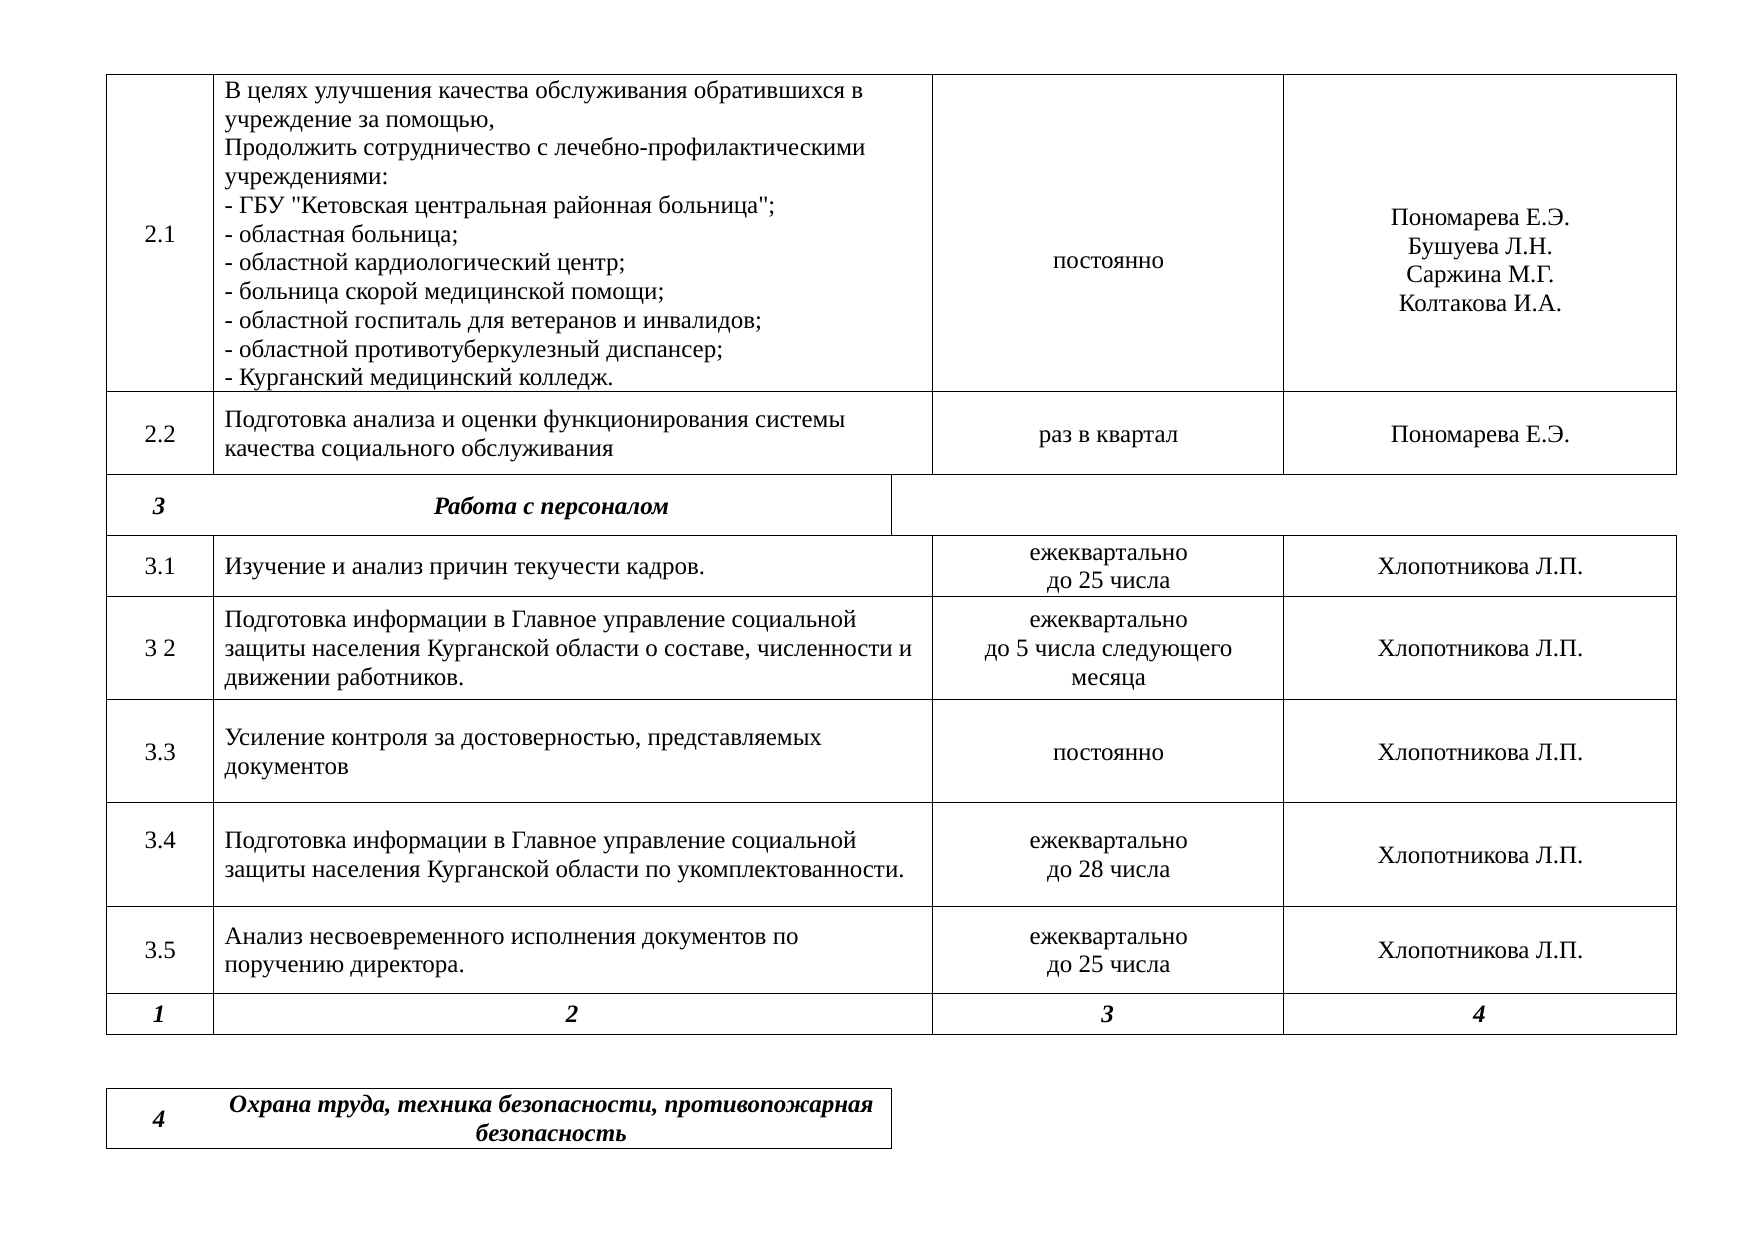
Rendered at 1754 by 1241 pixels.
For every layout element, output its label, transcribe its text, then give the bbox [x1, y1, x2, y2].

table_cell 2.2 [107, 392, 213, 474]
table_cell ежеквартально до 25 числа [933, 907, 1283, 992]
table_cell ежеквартально до 25 числа [933, 536, 1283, 596]
table_cell ежеквартально до 5 числа следующего месяца [933, 597, 1283, 699]
table_cell Подготовка анализа и оценки функционирования системы качества социального обслуживания [214, 392, 932, 474]
table_cell Хлопотникова Л.П. [1284, 536, 1676, 596]
table_cell Подготовка информации в Главное управление социальной защиты населения Курганской области о составе, численности и движении работников. [214, 597, 932, 699]
table_cell Хлопотникова Л.П. [1284, 907, 1676, 992]
table_cell Подготовка информации в Главное управление социальной защиты населения Курганской области по укомплектованности. [214, 803, 932, 906]
table_cell Анализ несвоевременного исполнения документов по поручению директора. [214, 907, 932, 992]
table_cell 3.1 [107, 536, 213, 596]
table_cell Изучение и анализ причин текучести кадров. [214, 536, 932, 596]
table_cell Усиление контроля за достоверностью, представляемых документов [214, 700, 932, 802]
table_cell Пономарева Е.Э. Бушуева Л.Н. Саржина М.Г. Колтакова И.А. [1284, 75, 1676, 391]
table_cell 2 [214, 994, 932, 1034]
table_header 4 [107, 1089, 213, 1148]
table_cell 3.3 [107, 700, 213, 802]
table_cell 3.4 [107, 803, 213, 906]
table_cell 1 [107, 994, 213, 1034]
table_cell 3 [933, 994, 1283, 1034]
table_cell Хлопотникова Л.П. [1284, 597, 1676, 699]
table_cell Пономарева Е.Э. [1284, 392, 1676, 474]
table_cell Хлопотникова Л.П. [1284, 803, 1676, 906]
table_cell постоянно [933, 700, 1283, 802]
table_cell 3 [107, 475, 213, 535]
table_cell 2.1 [107, 75, 213, 391]
table_header Охрана труда, техника безопасности, противопожарная безопасность [213, 1089, 891, 1148]
table_cell Работа с персоналом [213, 475, 891, 535]
table_header [892, 1088, 1677, 1148]
table_cell В целях улучшения качества обслуживания обратившихся в учреждение за помощью, Продолжить сотрудничество с лечебно-профилактическими учреждениями: - ГБУ "Кетовская центральная районная больница"; - областная больница; - областной кардиологический центр; - больница скорой медицинской помощи; - областной госпиталь для ветеранов и инвалидов; - областной противотуберкулезный диспансер; - Курганский медицинский колледж. [214, 75, 932, 391]
table_cell [892, 475, 1677, 535]
table_cell 4 [1284, 994, 1676, 1034]
table_cell 3 2 [107, 597, 213, 699]
table_cell раз в квартал [933, 392, 1283, 474]
table_cell Хлопотникова Л.П. [1284, 700, 1676, 802]
table_cell ежеквартально до 28 числа [933, 803, 1283, 906]
table_cell 3.5 [107, 907, 213, 992]
table_cell постоянно [933, 75, 1283, 391]
